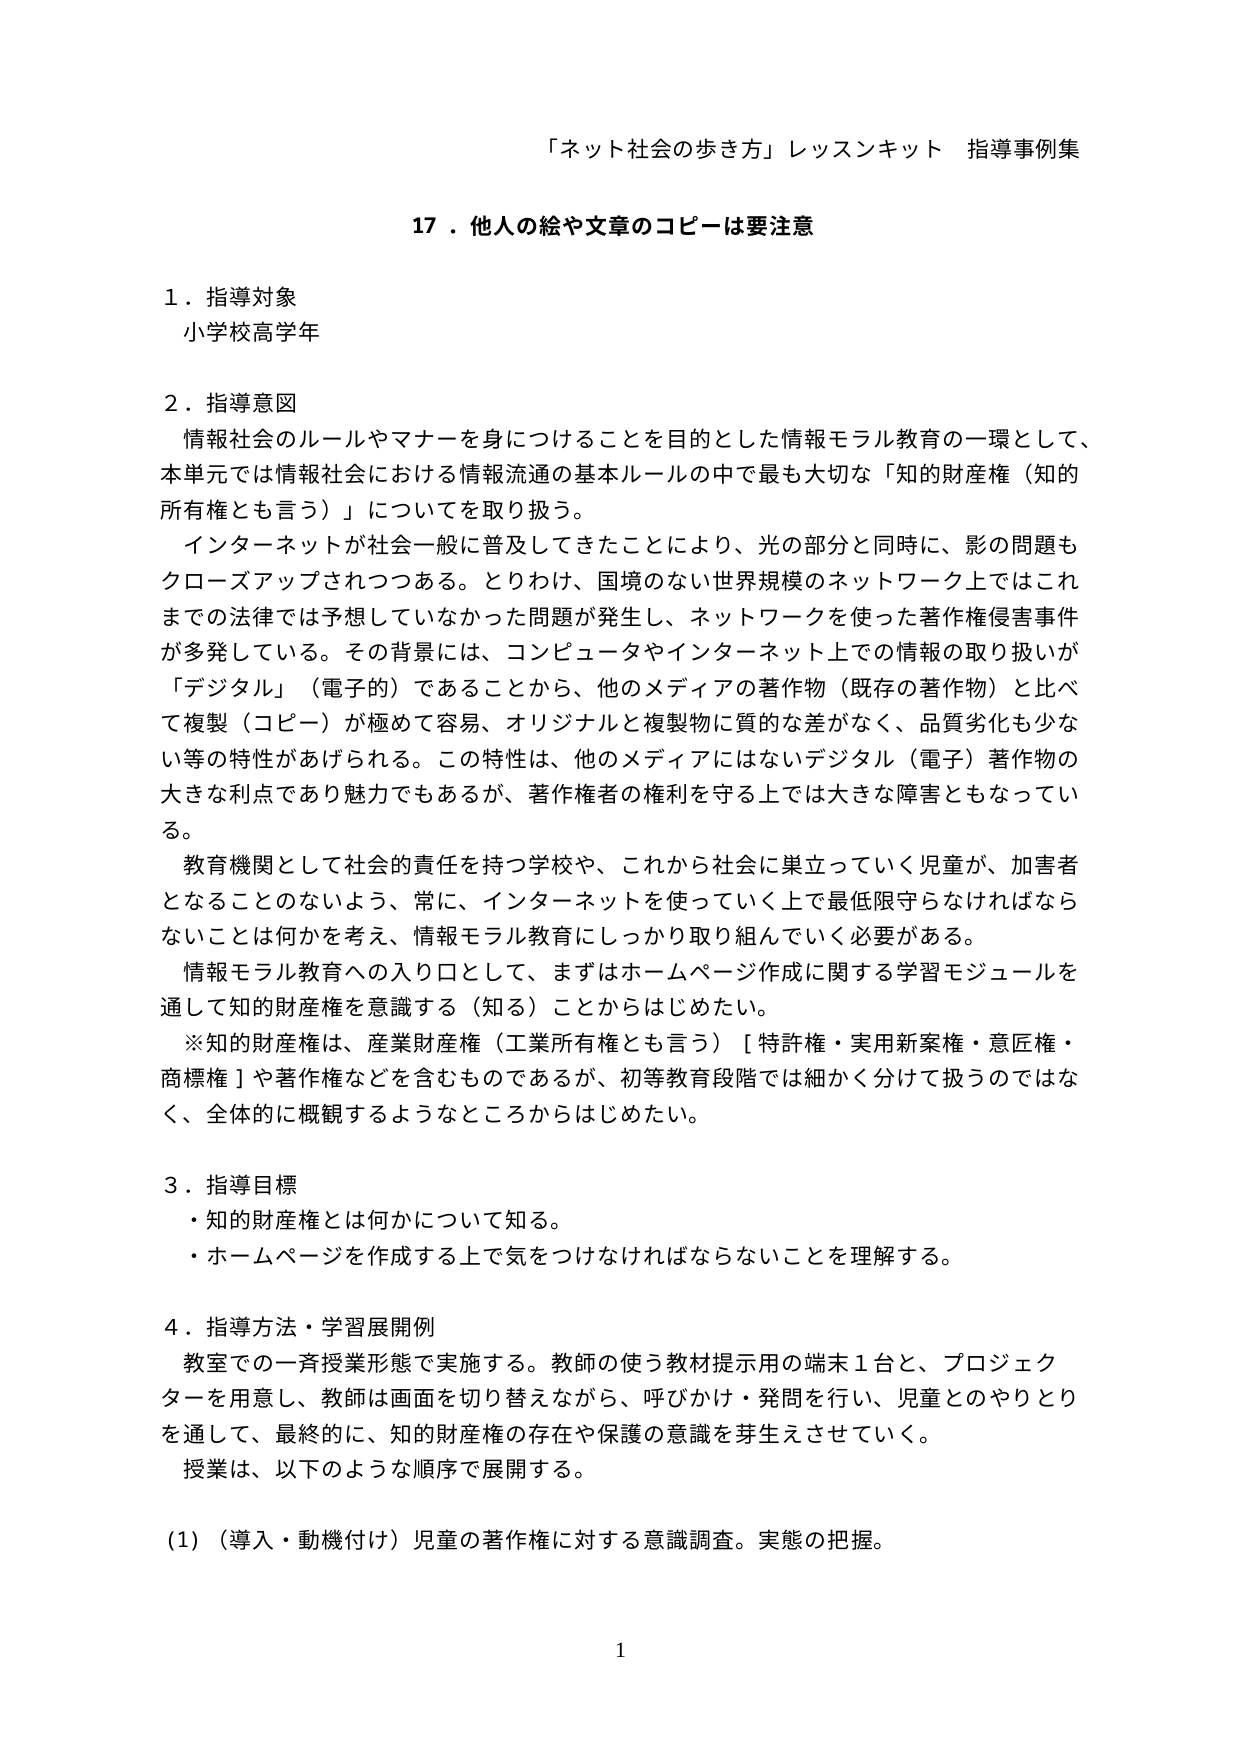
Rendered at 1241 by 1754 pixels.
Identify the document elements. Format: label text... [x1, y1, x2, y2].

text ２．指導意図 [160, 378, 1081, 414]
text 17．他人の絵や文章のコピーは要注意 [160, 201, 1081, 236]
text ・知的財産権とは何かについて知る。 [160, 1195, 1081, 1231]
text (1)（導入・動機付け）児童の著作権に対する意識調査。実態の把握。 [160, 1515, 1081, 1550]
text ４．指導方法・学習展開例 [160, 1302, 1081, 1337]
text 小学校高学年 [160, 307, 1081, 343]
text ３．指導目標 [160, 1160, 1081, 1195]
text 授業は、以下のような順序で展開する。 [160, 1444, 1081, 1479]
text インターネットが社会一般に普及してきたことにより、光の部分と同時に、影の問題もクローズアップされつつある。とりわけ、国境のない世界規模のネットワーク上ではこれまでの法律では予想していなかった問題が発生し、ネットワークを使った著作権侵害事件が多発している。その背景には、コンピュータやインターネット上での情報の取り扱いが「デジタル」（電子的）であることから、他のメディアの著作物（既存の著作物）と比べて複製（コピー）が極めて容易、オリジナルと複製物に質的な差がなく、品質劣化も少ない等の特性があげられる。この特性は、他のメディアにはないデジタル（電子）著作物の大きな利点であり魅力でもあるが、著作権者の権利を守る上では大きな障害ともなっている。 [160, 520, 1081, 840]
text ※知的財産権は、産業財産権（工業所有権とも言う）[特許権・実用新案権・意匠権・商標権]や著作権などを含むものであるが、初等教育段階では細かく分けて扱うのではなく、全体的に概観するようなところからはじめたい。 [160, 1018, 1081, 1124]
text ・ホームページを作成する上で気をつけなければならないことを理解する。 [160, 1231, 1081, 1266]
text 教育機関として社会的責任を持つ学校や、これから社会に巣立っていく児童が、加害者となることのないよう、常に、インターネットを使っていく上で最低限守らなければならないことは何かを考え、情報モラル教育にしっかり取り組んでいく必要がある。 [160, 840, 1081, 947]
text 教室での一斉授業形態で実施する。教師の使う教材提示用の端末１台と、プロジェクターを用意し、教師は画面を切り替えながら、呼びかけ・発問を行い、児童とのやりとりを通して、最終的に、知的財産権の存在や保護の意識を芽生えさせていく。 [160, 1337, 1081, 1444]
text 情報社会のルールやマナーを身につけることを目的とした情報モラル教育の一環として、本単元では情報社会における情報流通の基本ルールの中で最も大切な「知的財産権（知的所有権とも言う）」についてを取り扱う。 [160, 414, 1081, 520]
text 情報モラル教育への入り口として、まずはホームページ作成に関する学習モジュールを通して知的財産権を意識する（知る）ことからはじめたい。 [160, 947, 1081, 1018]
text １．指導対象 [160, 272, 1081, 307]
